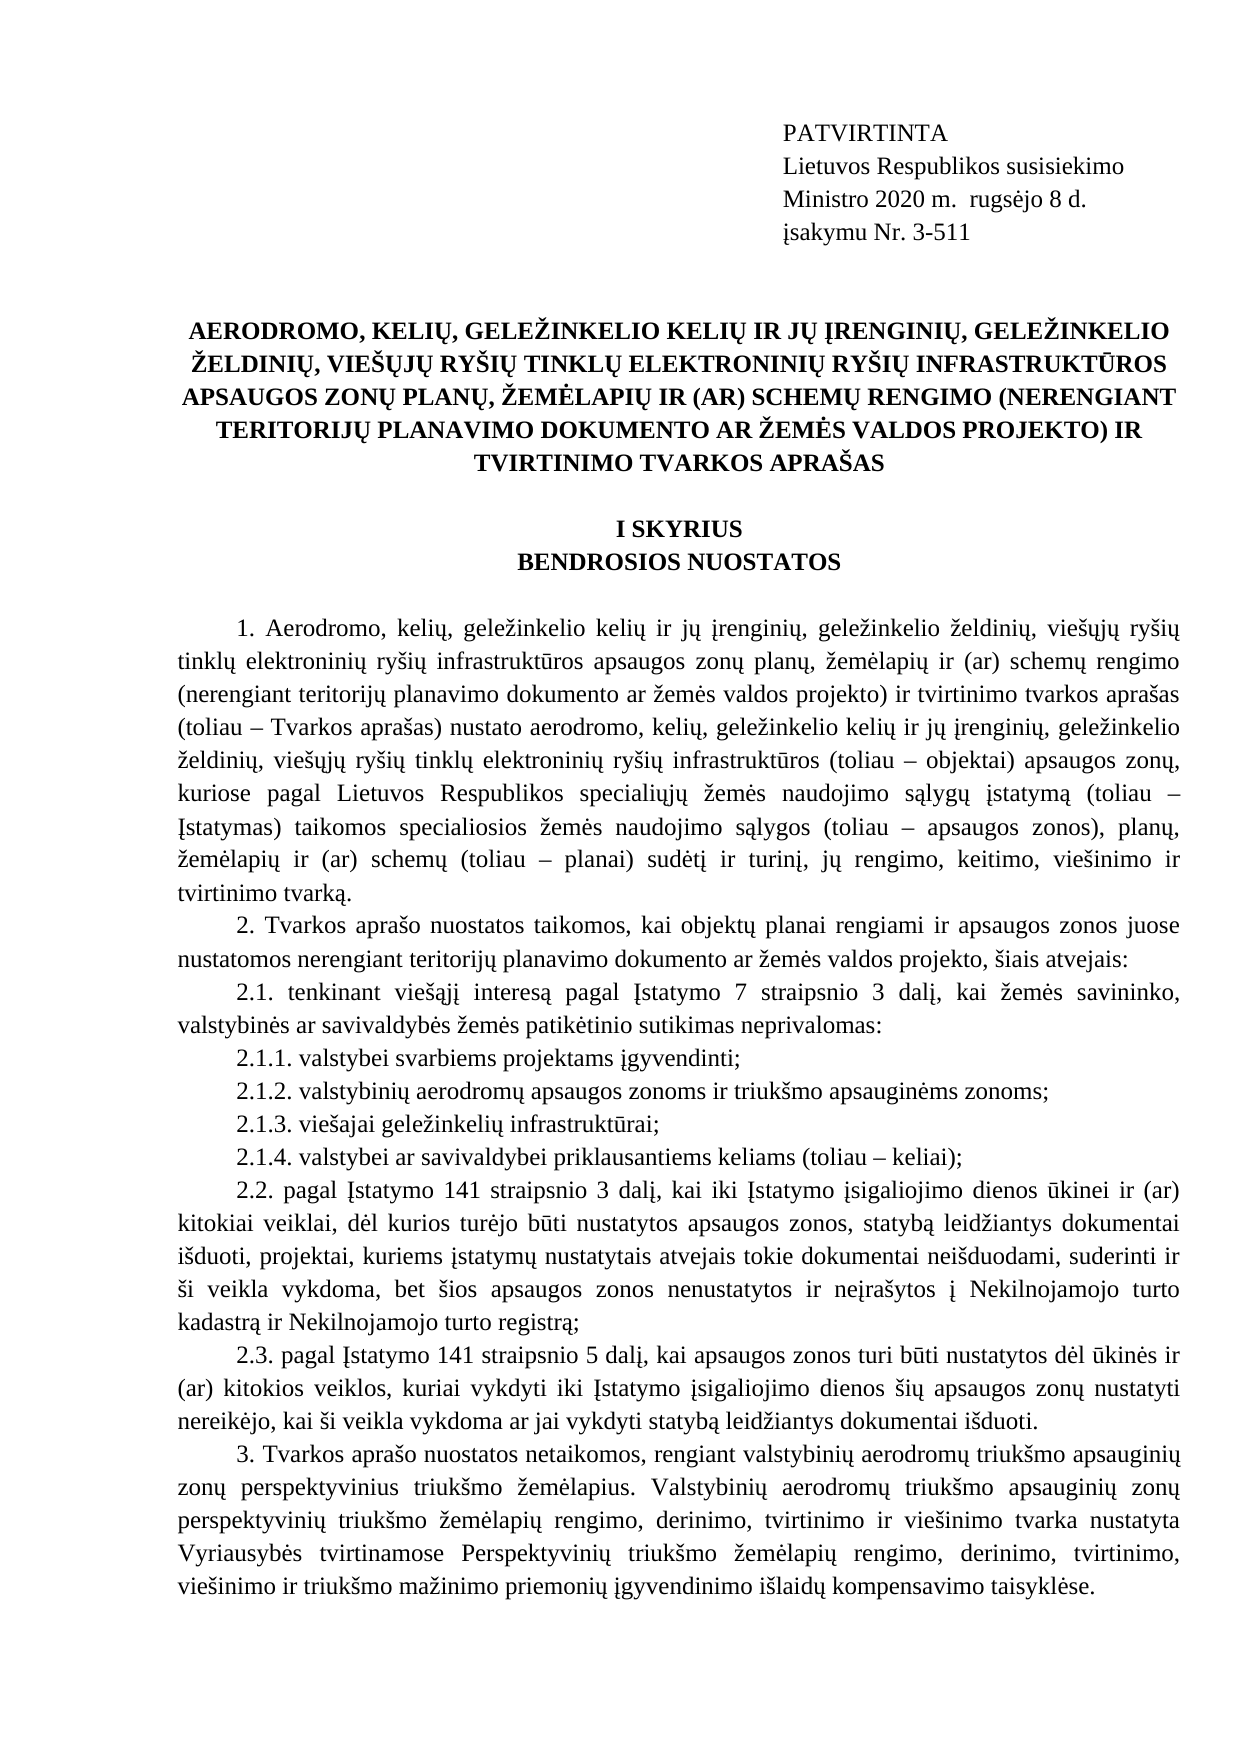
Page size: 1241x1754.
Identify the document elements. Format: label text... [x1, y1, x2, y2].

text 2.1.3. viešajai geležinkelių infrastruktūrai; [177, 1109, 1181, 1137]
text Lietuvos Respublikos susisiekimo [177, 151, 1181, 180]
text PATVIRTINTA [177, 118, 1181, 147]
text įsakymu Nr. 3-511 [177, 217, 1181, 246]
text 2.2. pagal Įstatymo 141 straipsnio 3 dalį, kai iki Įstatymo įsigaliojimo dienos ūkinei ir (ar) kitokiai veiklai, dėl kurios turėjo būti nustatytos apsaugos zonos, statybą leidžiantys dokumentai išduoti, projektai, kuriems įstatymų nustatytais atvejais tokie dokumentai neišduodami, suderinti ir ši veikla vykdoma, bet šios apsaugos zonos nenustatytos ir neįrašytos į Nekilnojamojo turto kadastrą ir Nekilnojamojo turto registrą; [177, 1175, 1181, 1336]
text 3. Tvarkos aprašo nuostatos netaikomos, rengiant valstybinių aerodromų triukšmo apsauginių zonų perspektyvinius triukšmo žemėlapius. Valstybinių aerodromų triukšmo apsauginių zonų perspektyvinių triukšmo žemėlapių rengimo, derinimo, tvirtinimo ir viešinimo tvarka nustatyta Vyriausybės tvirtinamose Perspektyvinių triukšmo žemėlapių rengimo, derinimo, tvirtinimo, viešinimo ir triukšmo mažinimo priemonių įgyvendinimo išlaidų kompensavimo taisyklėse. [177, 1439, 1181, 1600]
text 1. Aerodromo, kelių, geležinkelio kelių ir jų įrenginių, geležinkelio želdinių, viešųjų ryšių tinklų elektroninių ryšių infrastruktūros apsaugos zonų planų, žemėlapių ir (ar) schemų rengimo (nerengiant teritorijų planavimo dokumento ar žemės valdos projekto) ir tvirtinimo tvarkos aprašas (toliau – Tvarkos aprašas) nustato aerodromo, kelių, geležinkelio kelių ir jų įrenginių, geležinkelio želdinių, viešųjų ryšių tinklų elektroninių ryšių infrastruktūros (toliau – objektai) apsaugos zonų, kuriose pagal Lietuvos Respublikos specialiųjų žemės naudojimo sąlygų įstatymą (toliau – Įstatymas) taikomos specialiosios žemės naudojimo sąlygos (toliau – apsaugos zonos), planų, žemėlapių ir (ar) schemų (toliau – planai) sudėtį ir turinį, jų rengimo, keitimo, viešinimo ir tvirtinimo tvarką. [177, 613, 1181, 906]
text BENDROSIOS NUOSTATOS [177, 547, 1181, 576]
text AERODROMO, KELIŲ, GELEŽINKELIO KELIŲ IR JŲ ĮRENGINIŲ, GELEŽINKELIO ŽELDINIŲ, VIEŠŲJŲ RYŠIŲ TINKLŲ ELEKTRONINIŲ RYŠIŲ INFRASTRUKTŪROS APSAUGOS ZONŲ PLANŲ, ŽEMĖLAPIŲ IR (AR) SCHEMŲ RENGIMO (NERENGIANT TERITORIJŲ PLANAVIMO DOKUMENTO AR ŽEMĖS VALDOS PROJEKTO) IR TVIRTINIMO TVARKOS APRAŠAS [177, 316, 1181, 477]
text Ministro 2020 m. rugsėjo 8 d. [177, 184, 1181, 213]
text 2.1.4. valstybei ar savivaldybei priklausantiems keliams (toliau – keliai); [177, 1142, 1181, 1171]
text 2.1.1. valstybei svarbiems projektams įgyvendinti; [177, 1043, 1181, 1071]
text 2. Tvarkos aprašo nuostatos taikomos, kai objektų planai rengiami ir apsaugos zonos juose nustatomos nerengiant teritorijų planavimo dokumento ar žemės valdos projekto, šiais atvejais: [177, 911, 1181, 972]
text I SKYRIUS [177, 514, 1181, 543]
text 2.1.2. valstybinių aerodromų apsaugos zonoms ir triukšmo apsauginėms zonoms; [177, 1076, 1181, 1104]
text 2.3. pagal Įstatymo 141 straipsnio 5 dalį, kai apsaugos zonos turi būti nustatytos dėl ūkinės ir (ar) kitokios veiklos, kuriai vykdyti iki Įstatymo įsigaliojimo dienos šių apsaugos zonų nustatyti nereikėjo, kai ši veikla vykdoma ar jai vykdyti statybą leidžiantys dokumentai išduoti. [177, 1340, 1181, 1435]
text 2.1. tenkinant viešąjį interesą pagal Įstatymo 7 straipsnio 3 dalį, kai žemės savininko, valstybinės ar savivaldybės žemės patikėtinio sutikimas neprivalomas: [177, 977, 1181, 1038]
